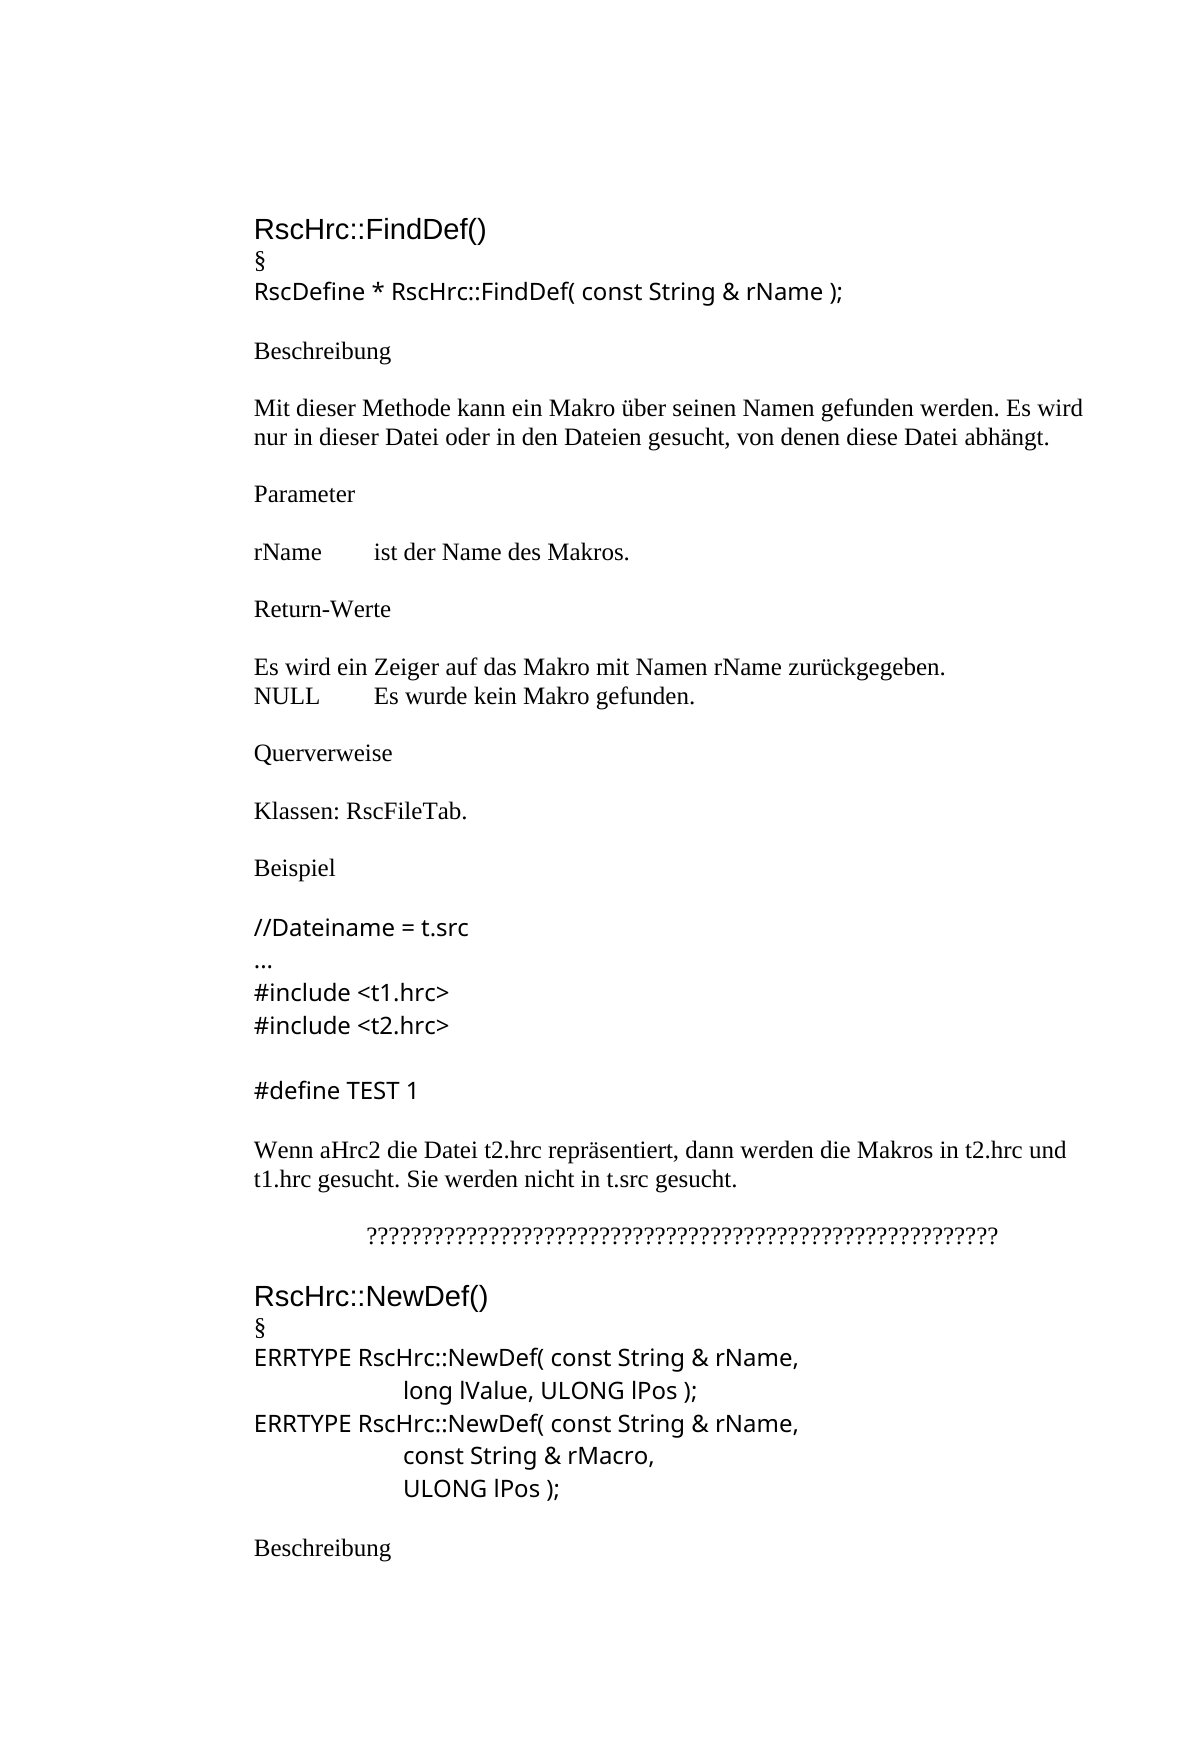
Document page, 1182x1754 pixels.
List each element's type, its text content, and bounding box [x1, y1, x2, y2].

list ERRTYPE RscHrc::NewDef( const String & rName, [254, 1341, 1110, 1374]
text Beispiel [254, 853, 1110, 882]
text Klassen: RscFileTab. [254, 796, 1110, 824]
text Parameter [254, 479, 1110, 508]
list //Dateiname = t.src [254, 911, 1110, 943]
text Querverweise [254, 738, 1110, 767]
text Wenn aHrc2 die Datei t2.hrc repräsentiert, dann werden die Makros in t2.hrc und t1.hrc gesucht. Sie werden nicht in t.src gesucht. [254, 1135, 1110, 1193]
text NULL Es wurde kein Makro gefunden. [254, 681, 1110, 709]
list #define TEST 1 [254, 1074, 1110, 1106]
list long lValue, ULONG lPos ); [254, 1374, 1110, 1406]
list const String & rMacro, [254, 1439, 1110, 1472]
list ERRTYPE RscHrc::NewDef( const String & rName, [254, 1406, 1110, 1439]
list ... [254, 943, 1110, 976]
text Return-Werte [254, 594, 1110, 623]
subtitle RscHrc::NewDef() [254, 1279, 1110, 1312]
text Mit dieser Methode kann ein Makro über seinen Namen gefunden werden. Es wird nur in dieser Datei oder in den Dateien gesucht, von denen diese Datei abhängt. [254, 393, 1110, 451]
text ????????????????????????????????????????????????????????? [254, 1221, 1110, 1250]
list RscDefine * RscHrc::FindDef( const String & rName ); [254, 274, 1110, 307]
subtitle RscHrc::FindDef() [254, 212, 1110, 246]
text Beschreibung [254, 336, 1110, 364]
text § [254, 246, 1110, 274]
text Beschreibung [254, 1533, 1110, 1562]
text Es wird ein Zeiger auf das Makro mit Namen rName zurückgegeben. [254, 652, 1110, 681]
text § [254, 1312, 1110, 1341]
list #include <t2.hrc> [254, 1008, 1110, 1041]
list ULONG lPos ); [254, 1472, 1110, 1504]
list #include <t1.hrc> [254, 976, 1110, 1008]
text rName ist der Name des Makros. [254, 537, 1110, 566]
